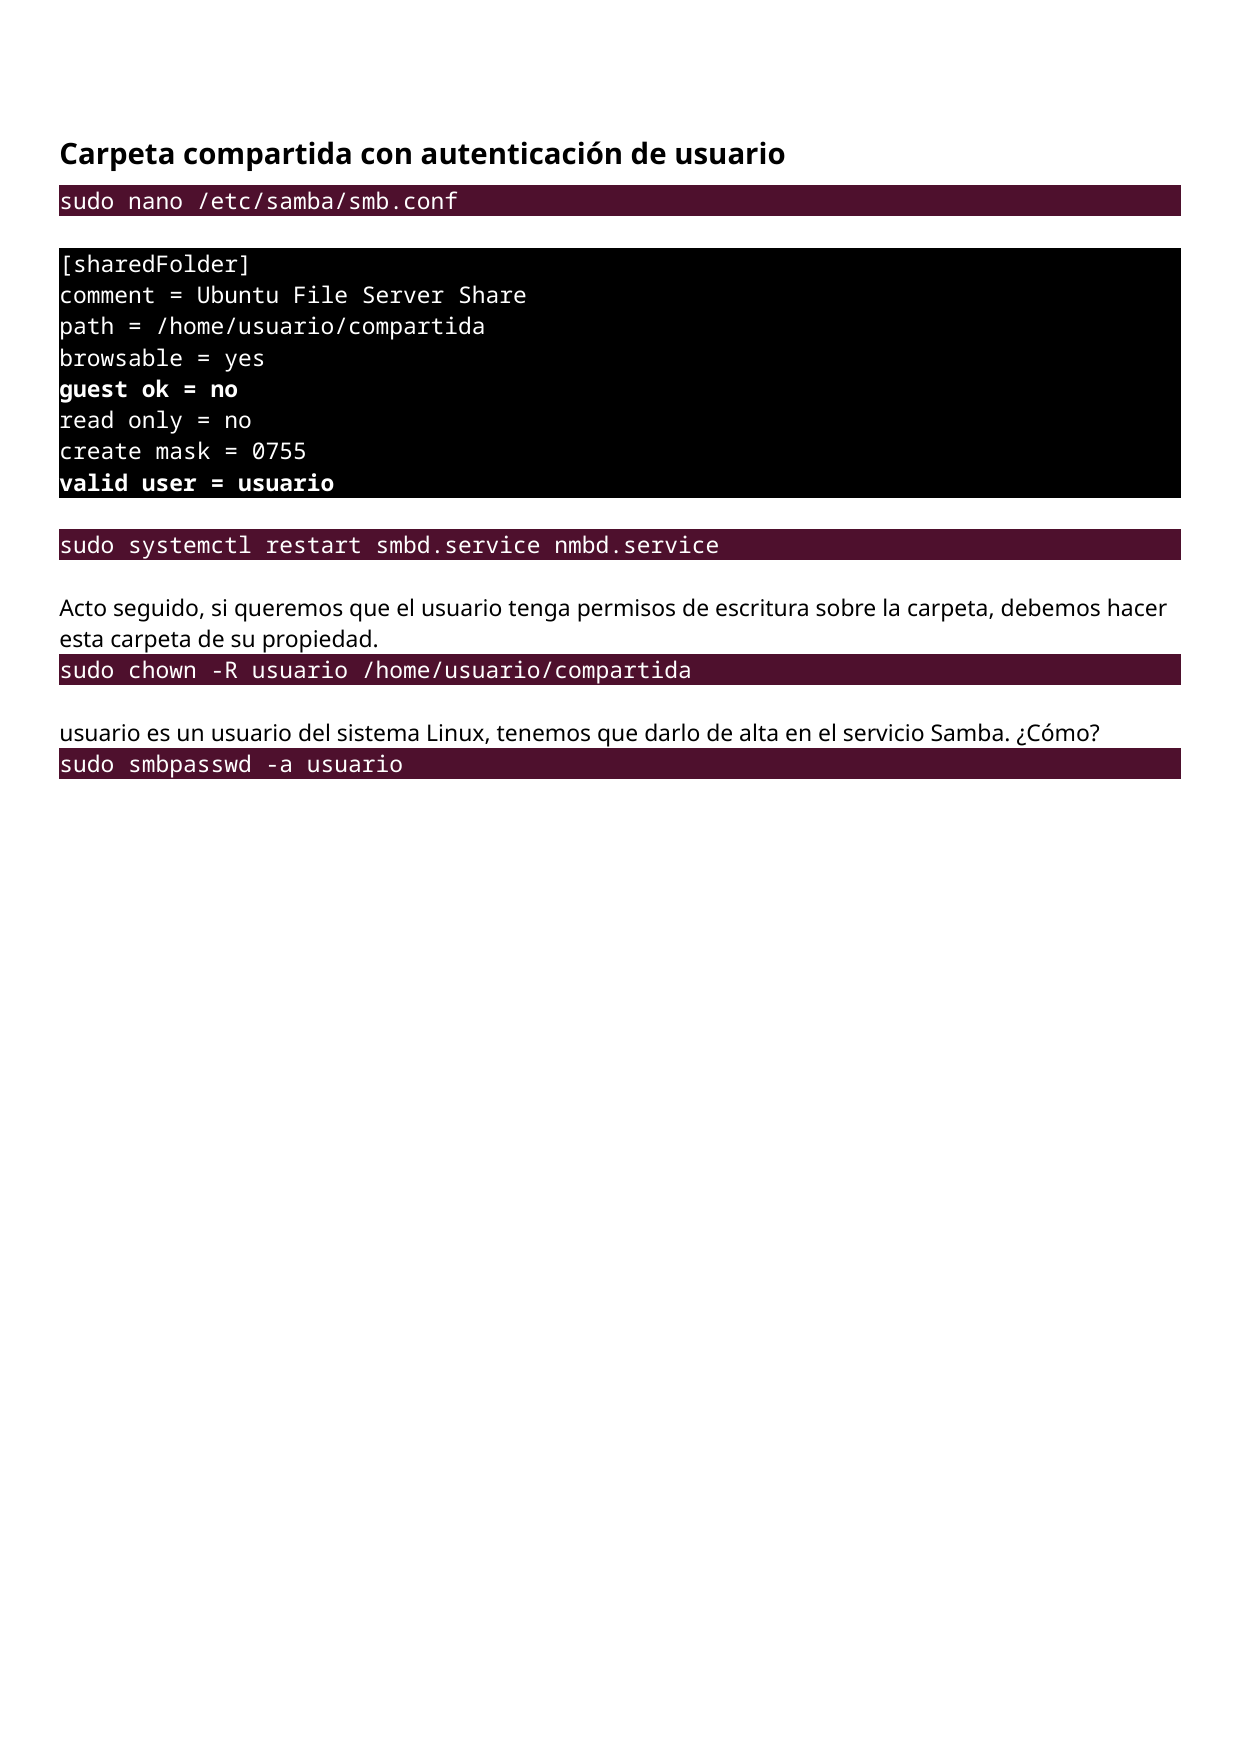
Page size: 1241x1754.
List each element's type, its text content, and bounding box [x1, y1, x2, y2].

text sudo nano /etc/samba/smb.conf [59, 185, 1181, 216]
subtitle Carpeta compartida con autenticación de usuario [59, 133, 1181, 173]
text sudo smbpasswd -a usuario [59, 748, 1181, 779]
text guest ok = no [59, 373, 1181, 404]
text sudo chown -R usuario /home/usuario/compartida [59, 654, 1181, 685]
text read only = no [59, 404, 1181, 435]
text sudo systemctl restart smbd.service nmbd.service [59, 529, 1181, 560]
text browsable = yes [59, 341, 1181, 373]
text usuario es un usuario del sistema Linux, tenemos que darlo de alta en el servicio Samba. ¿Cómo? [59, 716, 1181, 748]
text create mask = 0755 [59, 435, 1181, 466]
text path = /home/usuario/compartida [59, 310, 1181, 341]
text Acto seguido, si queremos que el usuario tenga permisos de escritura sobre la carpeta, debemos hacer esta carpeta de su propiedad. [59, 591, 1181, 654]
text valid user = usuario [59, 466, 1181, 498]
text [sharedFolder] [59, 248, 1181, 279]
text comment = Ubuntu File Server Share [59, 279, 1181, 310]
